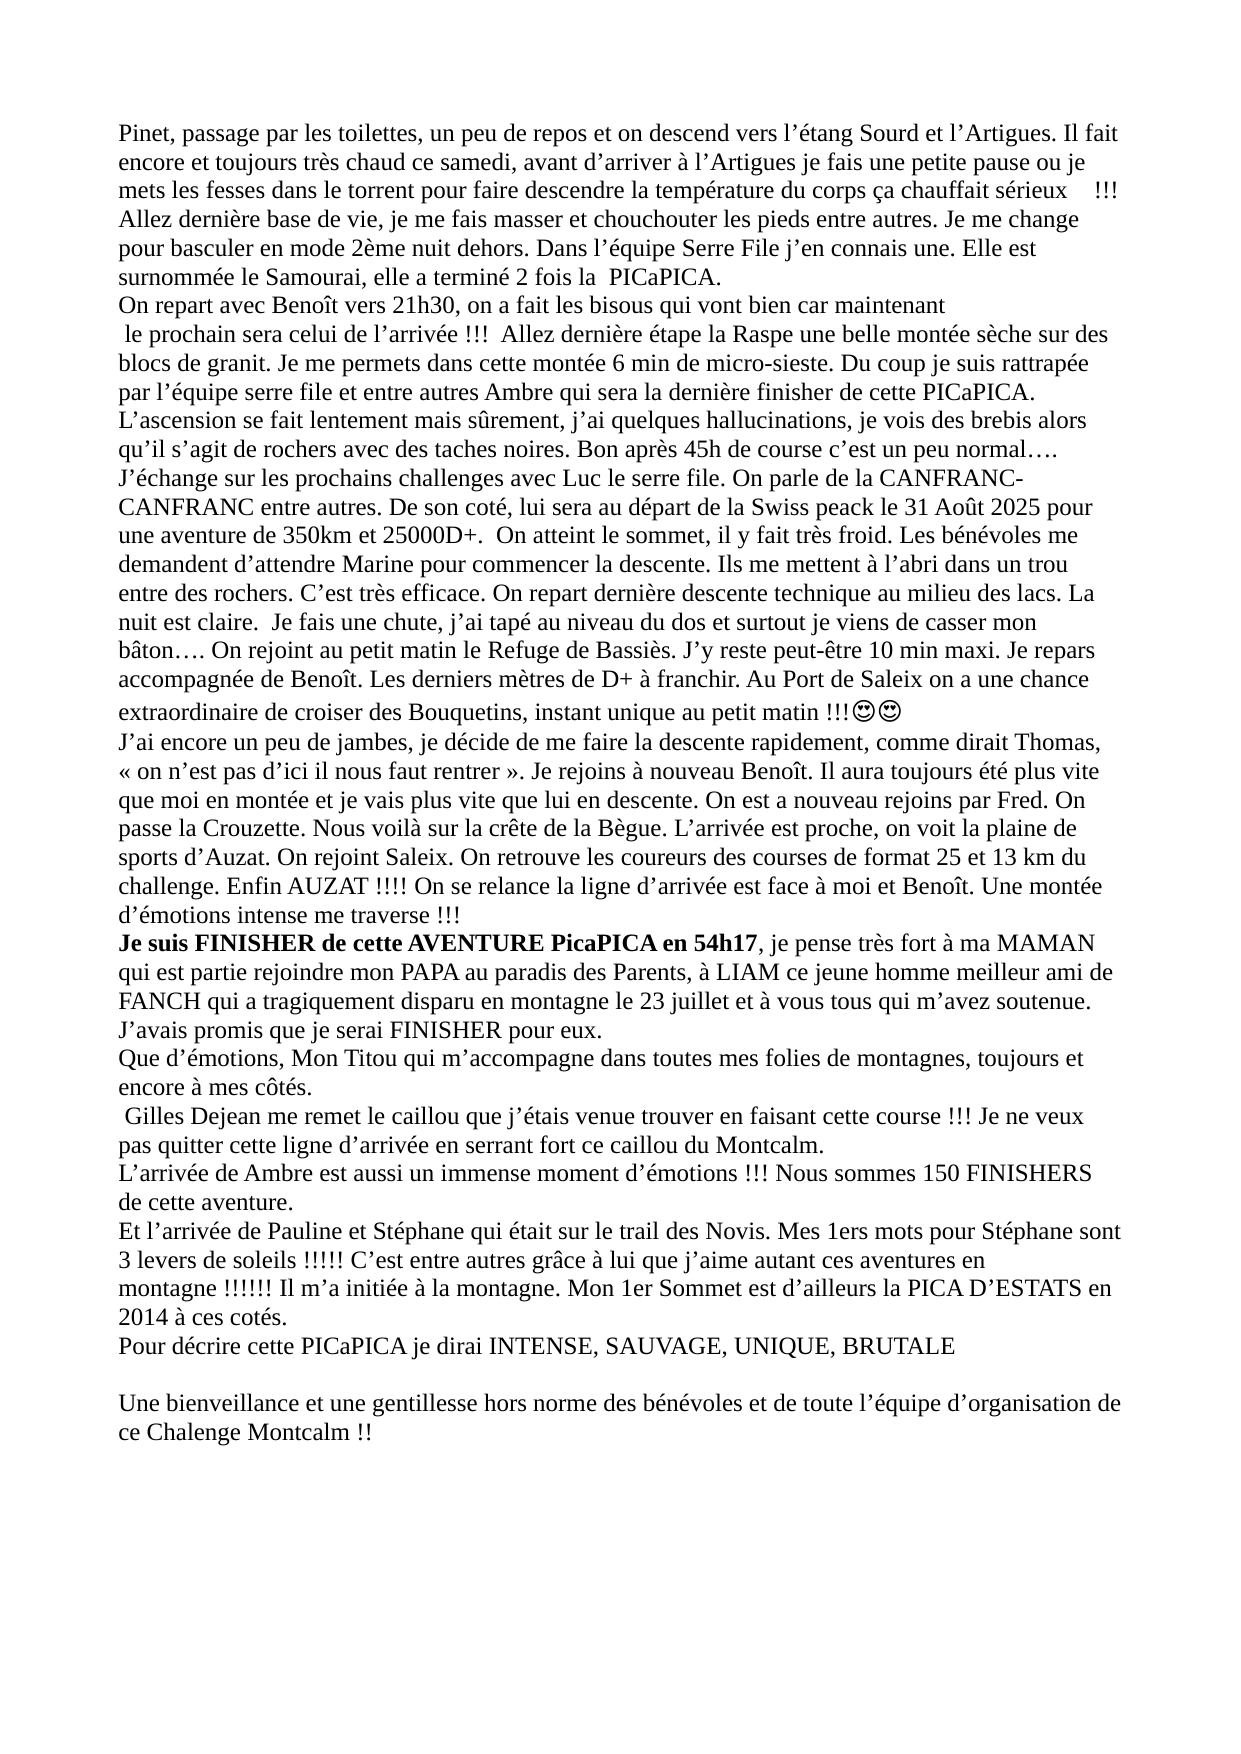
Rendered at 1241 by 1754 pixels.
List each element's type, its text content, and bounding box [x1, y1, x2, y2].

text Pinet, passage par les toilettes, un peu de repos et on descend vers l’étang Sourd et l’Artigues. Il fait encore et toujours très chaud ce samedi, avant d’arriver à l’Artigues je fais une petite pause ou je mets les fesses dans le torrent pour faire descendre la température du corps ça chauffait sérieux🥵 !!! Allez dernière base de vie, je me fais masser et chouchouter les pieds entre autres. Je me change pour basculer en mode 2ème nuit dehors. Dans l’équipe Serre File j’en connais une. Elle est surnommée le Samourai, elle a terminé 2 fois la PICaPICA. On repart avec Benoît vers 21h30, on a fait les bisous qui vont bien car maintenant [118, 118, 1122, 319]
text le prochain sera celui de l’arrivée !!! Allez dernière étape la Raspe une belle montée sèche sur des blocs de granit. Je me permets dans cette montée 6 min de micro-sieste. Du coup je suis rattrapée par l’équipe serre file et entre autres Ambre qui sera la dernière finisher de cette PICaPICA. L’ascension se fait lentement mais sûrement, j’ai quelques hallucinations, je vois des brebis alors qu’il s’agit de rochers avec des taches noires. Bon après 45h de course c’est un peu normal…. J’échange sur les prochains challenges avec Luc le serre file. On parle de la CANFRANC-CANFRANC entre autres. De son coté, lui sera au départ de la Swiss peack le 31 Août 2025 pour une aventure de 350km et 25000D+. On atteint le sommet, il y fait très froid. Les bénévoles me demandent d’attendre Marine pour commencer la descente. Ils me mettent à l’abri dans un trou entre des rochers. C’est très efficace. On repart dernière descente technique au milieu des lacs. La nuit est claire. Je fais une chute, j’ai tapé au niveau du dos et surtout je viens de casser mon bâton…. On rejoint au petit matin le Refuge de Bassiès. J’y reste peut-être 10 min maxi. Je repars accompagnée de Benoît. Les derniers mètres de D+ à franchir. Au Port de Saleix on a une chance extraordinaire de croiser des Bouquetins, instant unique au petit matin !!!😍😍🤩🤩 J’ai encore un peu de jambes, je décide de me faire la descente rapidement, comme dirait Thomas, « on n’est pas d’ici il nous faut rentrer ». Je rejoins à nouveau Benoît. Il aura toujours été plus vite que moi en montée et je vais plus vite que lui en descente. On est a nouveau rejoins par Fred. On passe la Crouzette. Nous voilà sur la crête de la Bègue. L’arrivée est proche, on voit la plaine de sports d’Auzat. On rejoint Saleix. On retrouve les coureurs des courses de format 25 et 13 km du challenge. Enfin AUZAT !!!! On se relance la ligne d’arrivée est face à moi et Benoît. Une montée d’émotions intense me traverse !!! Je suis FINISHER de cette AVENTURE PicaPICA en 54h17, je pense très fort à ma MAMAN qui est partie rejoindre mon PAPA au paradis des Parents, à LIAM ce jeune homme meilleur ami de FANCH qui a tragiquement disparu en montagne le 23 juillet et à vous tous qui m’avez soutenue. J’avais promis que je serai FINISHER pour eux. Que d’émotions, Mon Titou qui m’accompagne dans toutes mes folies de montagnes, toujours et encore à mes côtés. Gilles Dejean me remet le caillou que j’étais venue trouver en faisant cette course !!! Je ne veux pas quitter cette ligne d’arrivée en serrant fort ce caillou du Montcalm. L’arrivée de Ambre est aussi un immense moment d’émotions !!! Nous sommes 150 FINISHERS de cette aventure. Et l’arrivée de Pauline et Stéphane qui était sur le trail des Novis. Mes 1ers mots pour Stéphane sont 3 levers de soleils !!!!! C’est entre autres grâce à lui que j’aime autant ces aventures en montagne !!!!!! Il m’a initiée à la montagne. Mon 1er Sommet est d’ailleurs la PICA D’ESTATS en 2014 à ces cotés. Pour décrire cette PICaPICA je dirai INTENSE, SAUVAGE, UNIQUE, BRUTALE Une bienveillance et une gentillesse hors norme des bénévoles et de toute l’équipe d’organisation de ce Chalenge Montcalm !! [118, 319, 1122, 1475]
